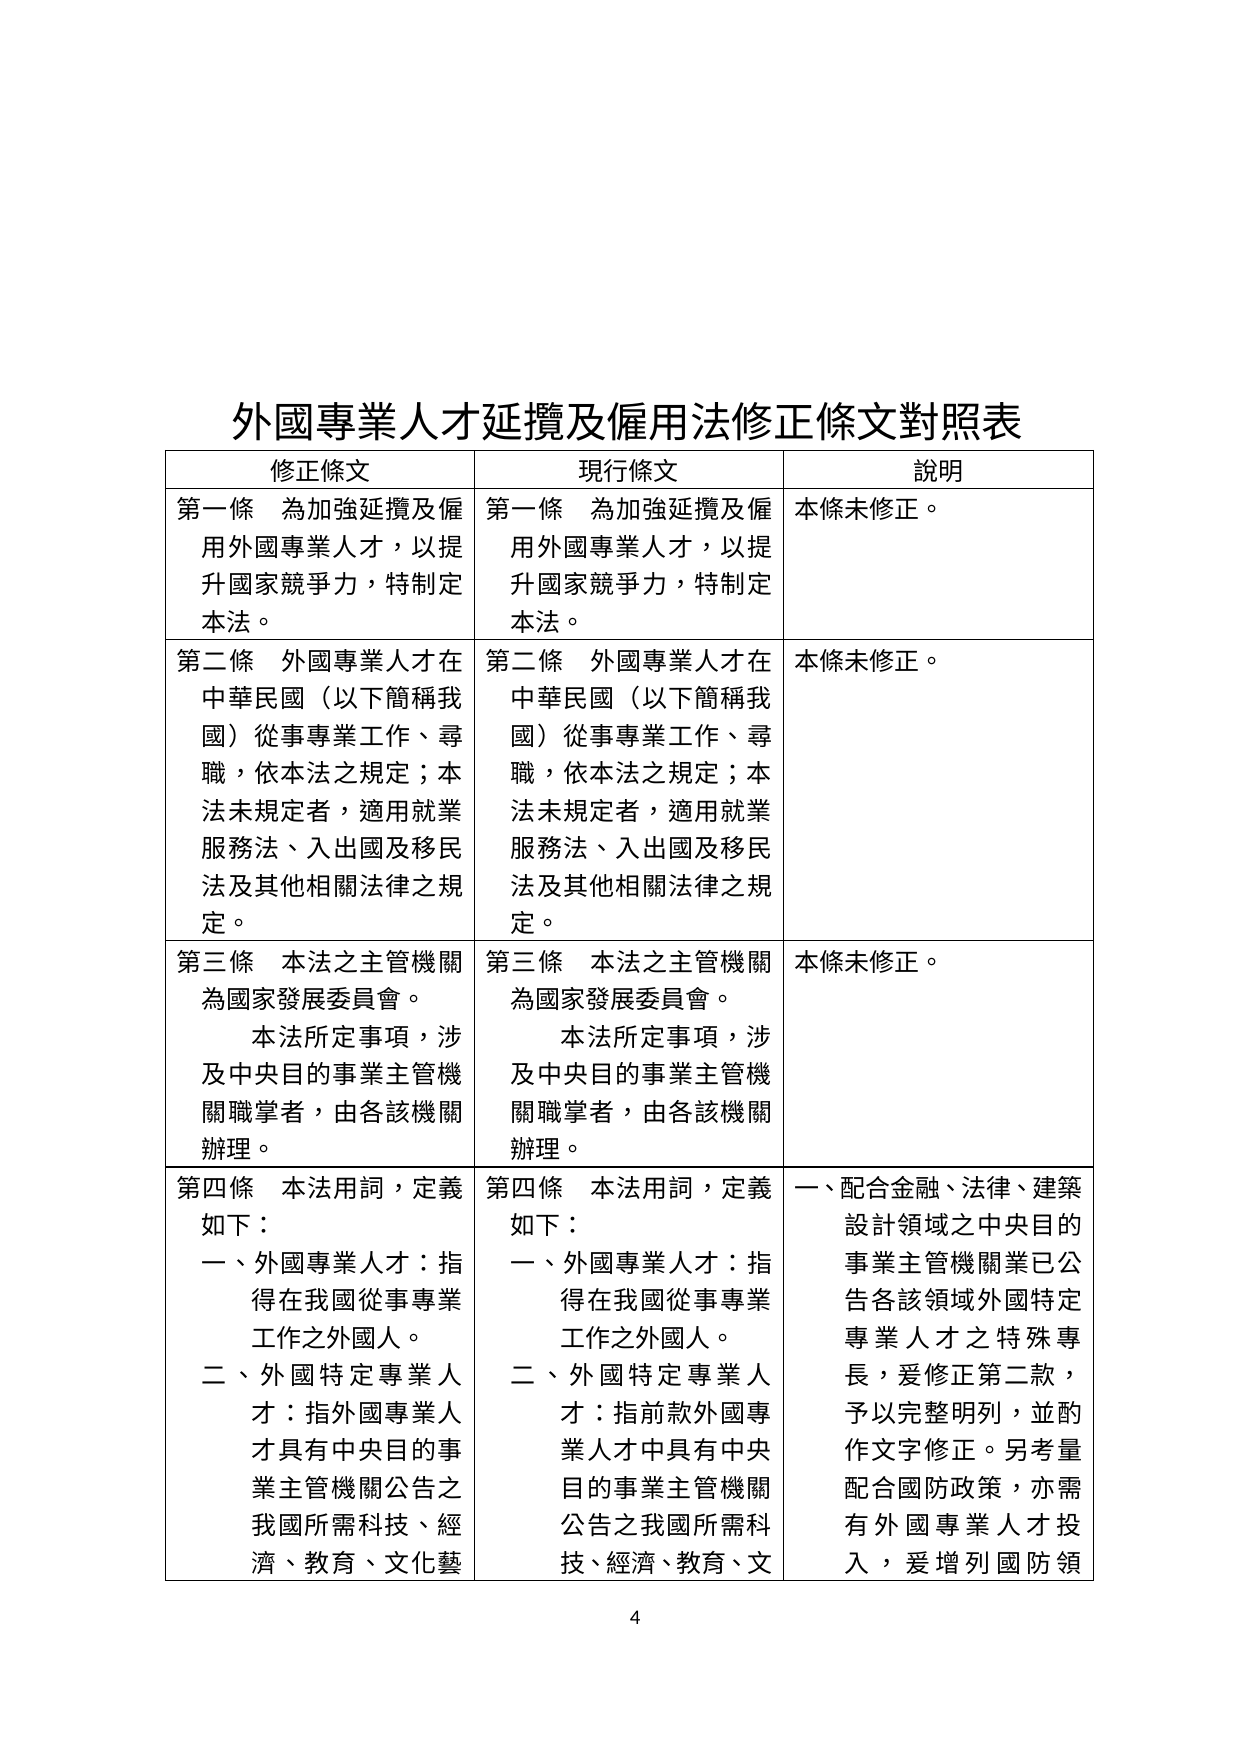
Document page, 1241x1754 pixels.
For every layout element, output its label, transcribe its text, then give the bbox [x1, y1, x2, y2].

table_cell 第四條 本法用詞，定義如下： 一、外國專業人才：指得在我國從事專業工作之外國人。 二、外國特定專業人才：指外國專業人才具有中央目的事業主管機關公告之我國所需科技、經濟、教育、文化藝 [166, 1168, 474, 1580]
table_cell 本條未修正。 [784, 489, 1093, 639]
table_header 現行條文 [475, 451, 783, 488]
table_header 說明 [784, 451, 1093, 488]
text 外國專業人才延攬及僱用法修正條文對照表 [162, 389, 1092, 450]
table_header 修正條文 [166, 451, 474, 488]
table_cell 第三條 本法之主管機關為國家發展委員會。 本法所定事項，涉及中央目的事業主管機關職掌者，由各該機關辦理。 [475, 941, 783, 1166]
table_cell 本條未修正。 [784, 640, 1093, 940]
table_cell 第二條 外國專業人才在中華民國（以下簡稱我國）從事專業工作、尋職，依本法之規定；本法未規定者，適用就業服務法、入出國及移民法及其他相關法律之規定。 [475, 640, 783, 940]
table_cell 第三條 本法之主管機關為國家發展委員會。 本法所定事項，涉及中央目的事業主管機關職掌者，由各該機關辦理。 [166, 941, 474, 1166]
table_cell 一、配合金融、法律、建築設計領域之中央目的事業主管機關業已公告各該領域外國特定專業人才之特殊專長，爰修正第二款，予以完整明列，並酌作文字修正。另考量配合國防政策，亦需有外國專業人才投入，爰增列國防領 [784, 1168, 1093, 1580]
table_cell 本條未修正。 [784, 941, 1093, 1166]
table_cell 第二條 外國專業人才在中華民國（以下簡稱我國）從事專業工作、尋職，依本法之規定；本法未規定者，適用就業服務法、入出國及移民法及其他相關法律之規定。 [166, 640, 474, 940]
table_cell 第一條 為加強延攬及僱用外國專業人才，以提升國家競爭力，特制定本法。 [475, 489, 783, 639]
table_cell 第一條 為加強延攬及僱用外國專業人才，以提升國家競爭力，特制定本法。 [166, 489, 474, 639]
table_cell 第四條 本法用詞，定義如下： 一、外國專業人才：指得在我國從事專業工作之外國人。 二、外國特定專業人才：指前款外國專業人才中具有中央目的事業主管機關公告之我國所需科技、經濟、教育、文 [475, 1168, 783, 1580]
